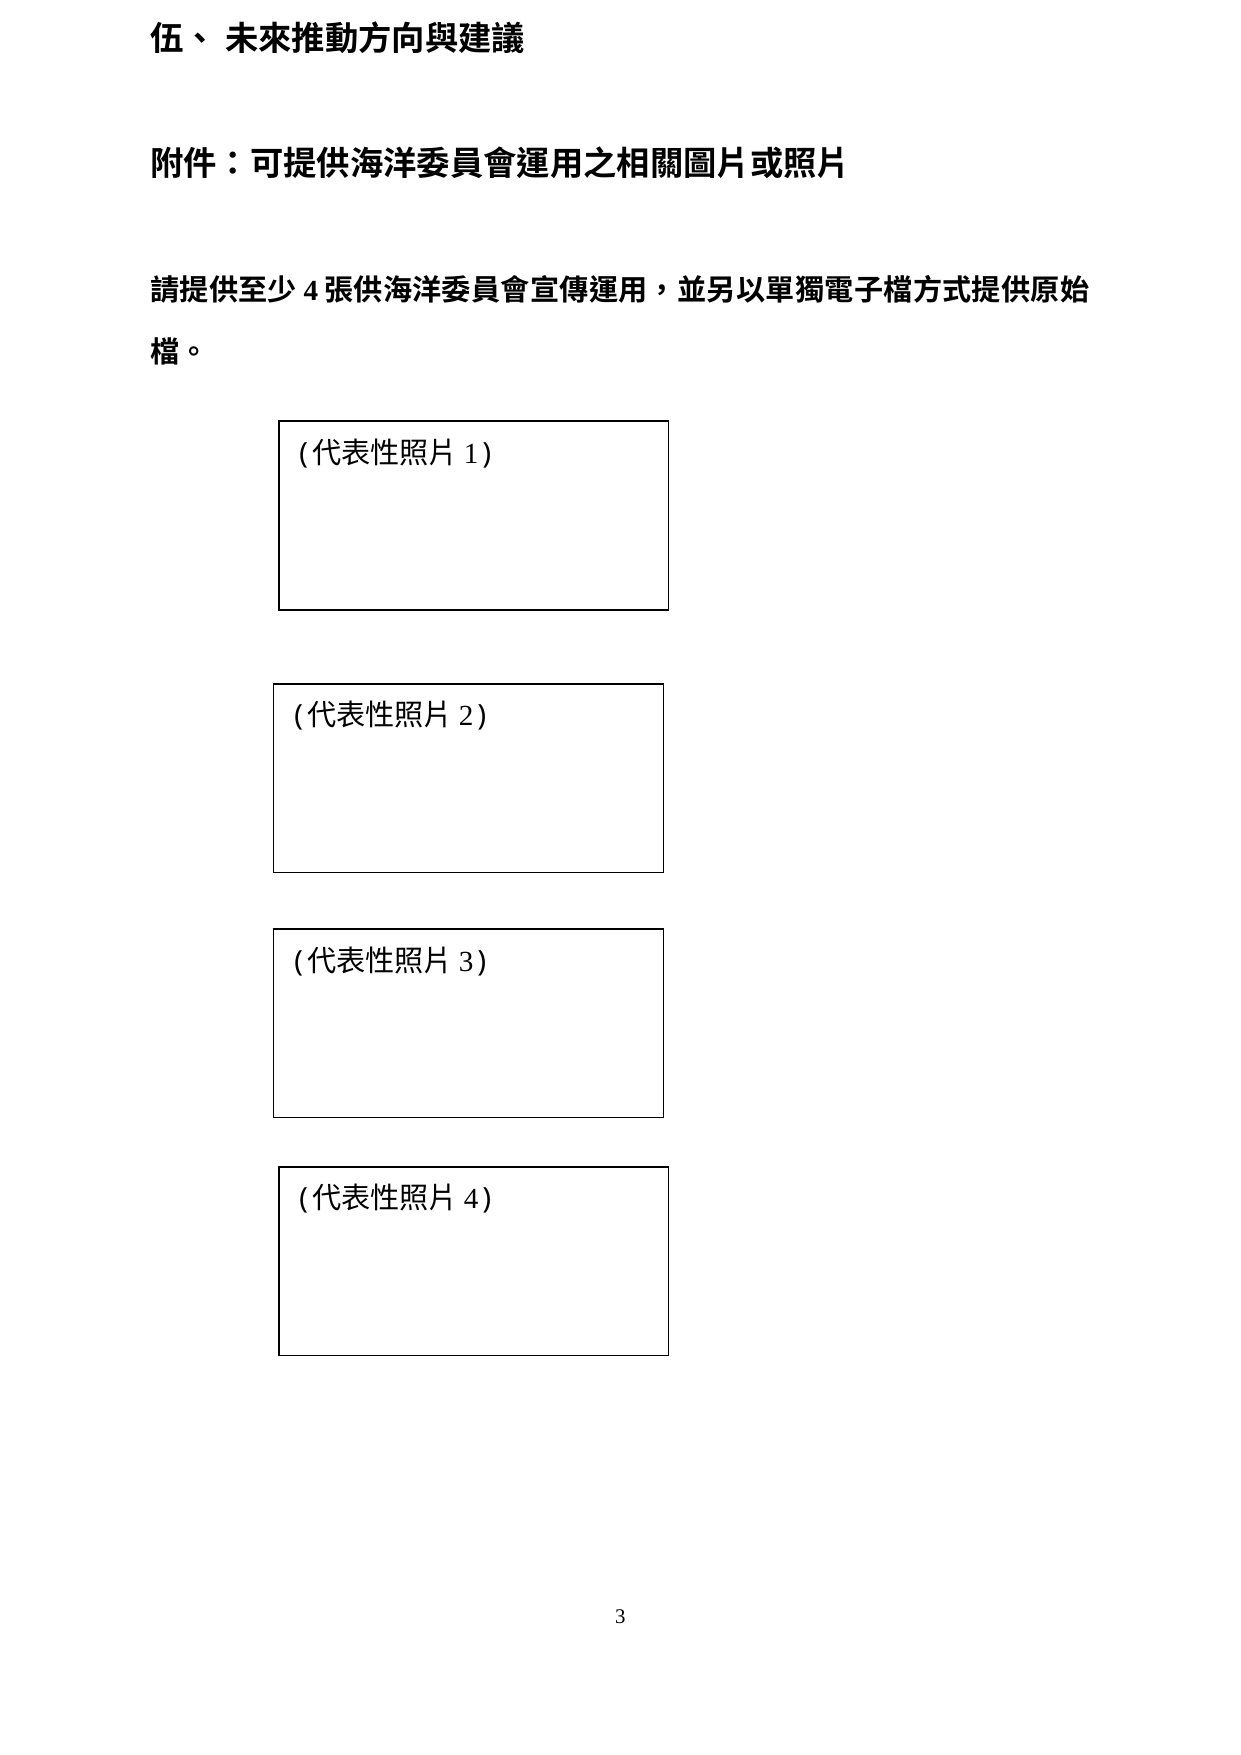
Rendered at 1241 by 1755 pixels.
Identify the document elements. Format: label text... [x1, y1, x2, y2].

text 附件：可提供海洋委員會運用之相關圖片或照片 [150, 125, 1090, 187]
text 請提供至少4張供海洋委員會宣傳運用，並另以單獨電子檔方式提供原始檔。 [150, 250, 1090, 375]
text (代表性照片4) [294, 1175, 653, 1217]
text (代表性照片2) [289, 692, 647, 734]
list 未來推動方向與建議 [150, 0, 1090, 62]
text (代表性照片1) [294, 429, 653, 472]
text (代表性照片3) [289, 937, 647, 979]
